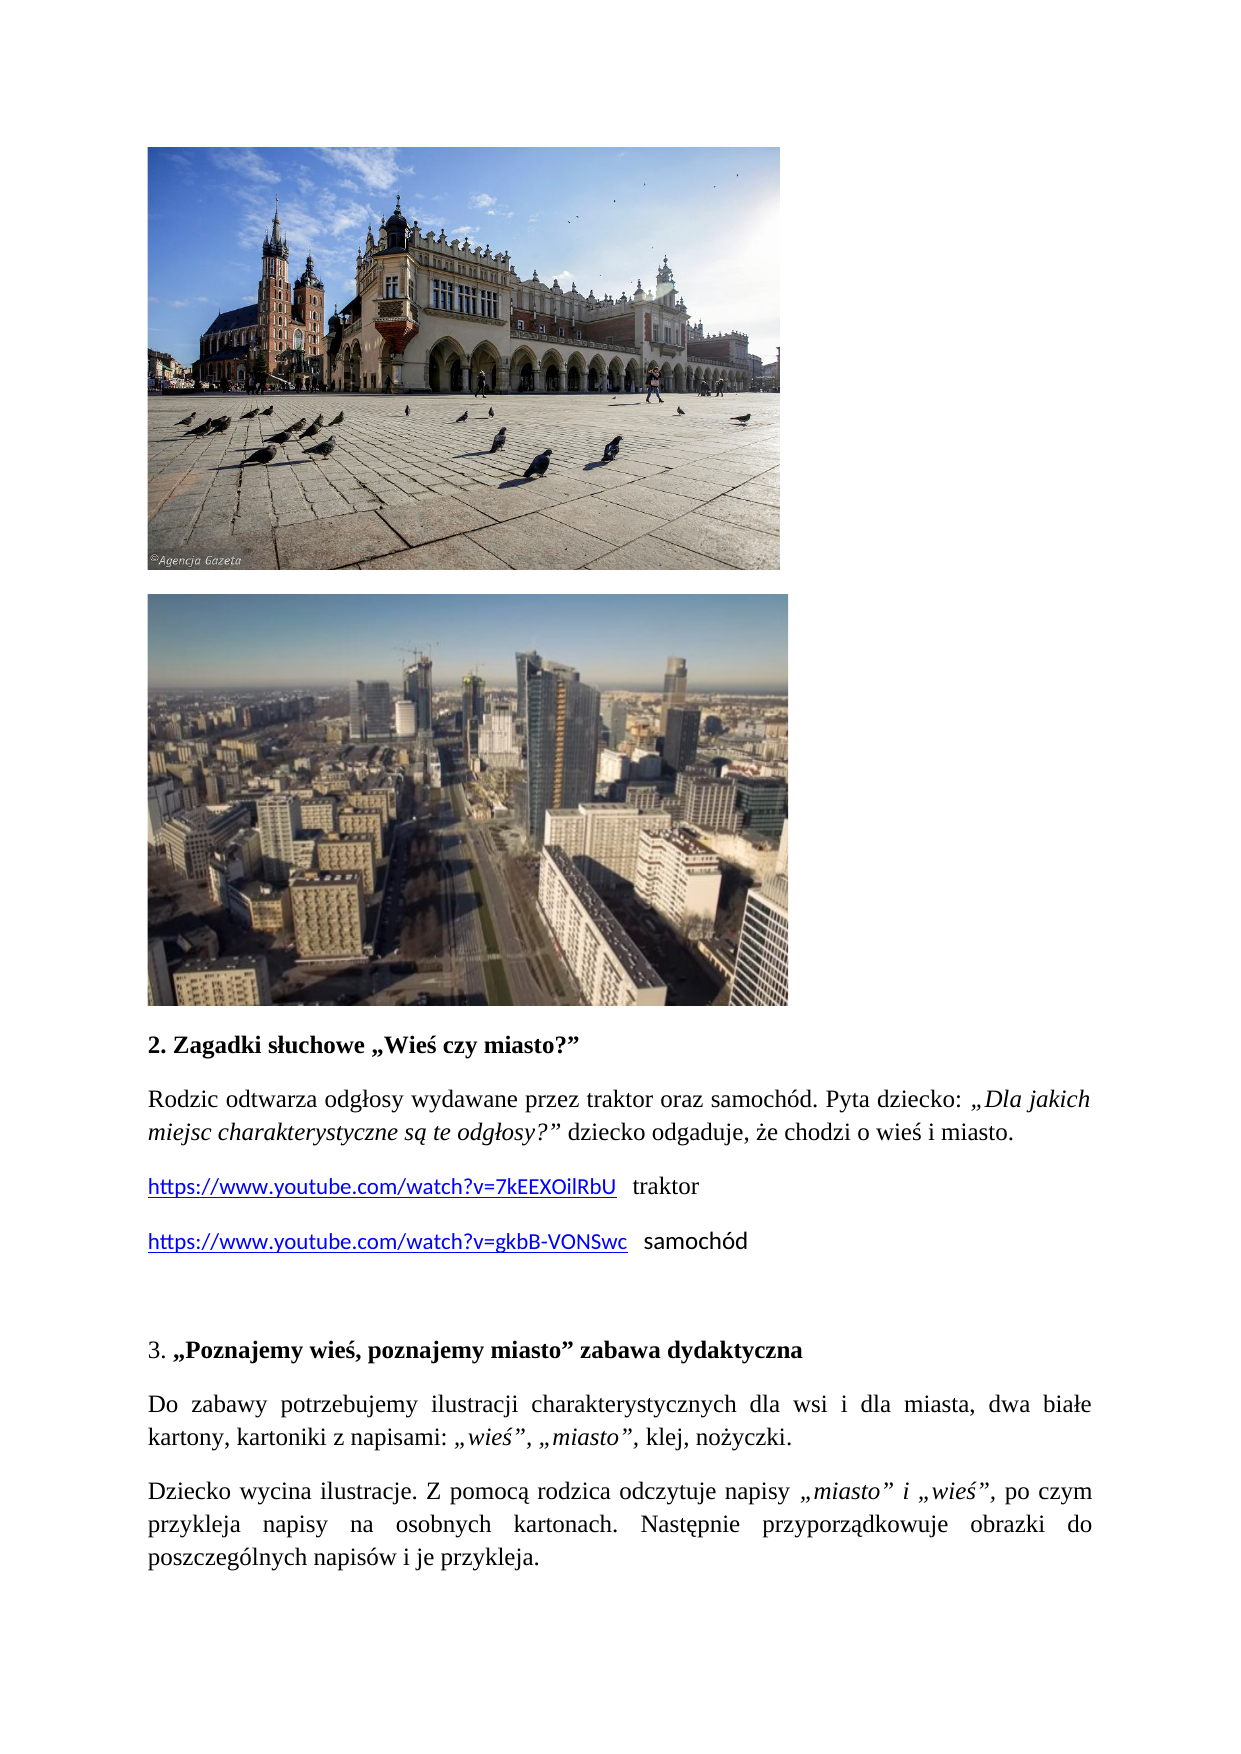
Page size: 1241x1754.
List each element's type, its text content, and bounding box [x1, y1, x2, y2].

text 2. Zagadki słuchowe „Wieś czy miasto?” [148, 1031, 1093, 1059]
text Do zabawy potrzebujemy ilustracji charakterystycznych dla wsi i dla miasta, dwa białe kartony, kartoniki z napisami: „wieś”, „miasto”, klej, nożyczki. [148, 1389, 1093, 1451]
text 3. „Poznajemy wieś, poznajemy miasto” zabawa dydaktyczna [148, 1335, 1093, 1364]
text https://www.youtube.com/watch?v=7kEEXOilRbU traktor [148, 1171, 1093, 1200]
text https://www.youtube.com/watch?v=gkbB-VONSwc samochód [148, 1226, 1093, 1256]
text Dziecko wycina ilustracje. Z pomocą rodzica odczytuje napisy „miasto” i „wieś”, po czym przykleja napisy na osobnych kartonach. Następnie przyporządkowuje obrazki do poszczególnych napisów i je przykleja. [148, 1476, 1093, 1571]
text Rodzic odtwarza odgłosy wydawane przez traktor oraz samochód. Pyta dziecko: „Dla jakich miejsc charakterystyczne są te odgłosy?” dziecko odgaduje, że chodzi o wieś i miasto. [148, 1084, 1093, 1146]
